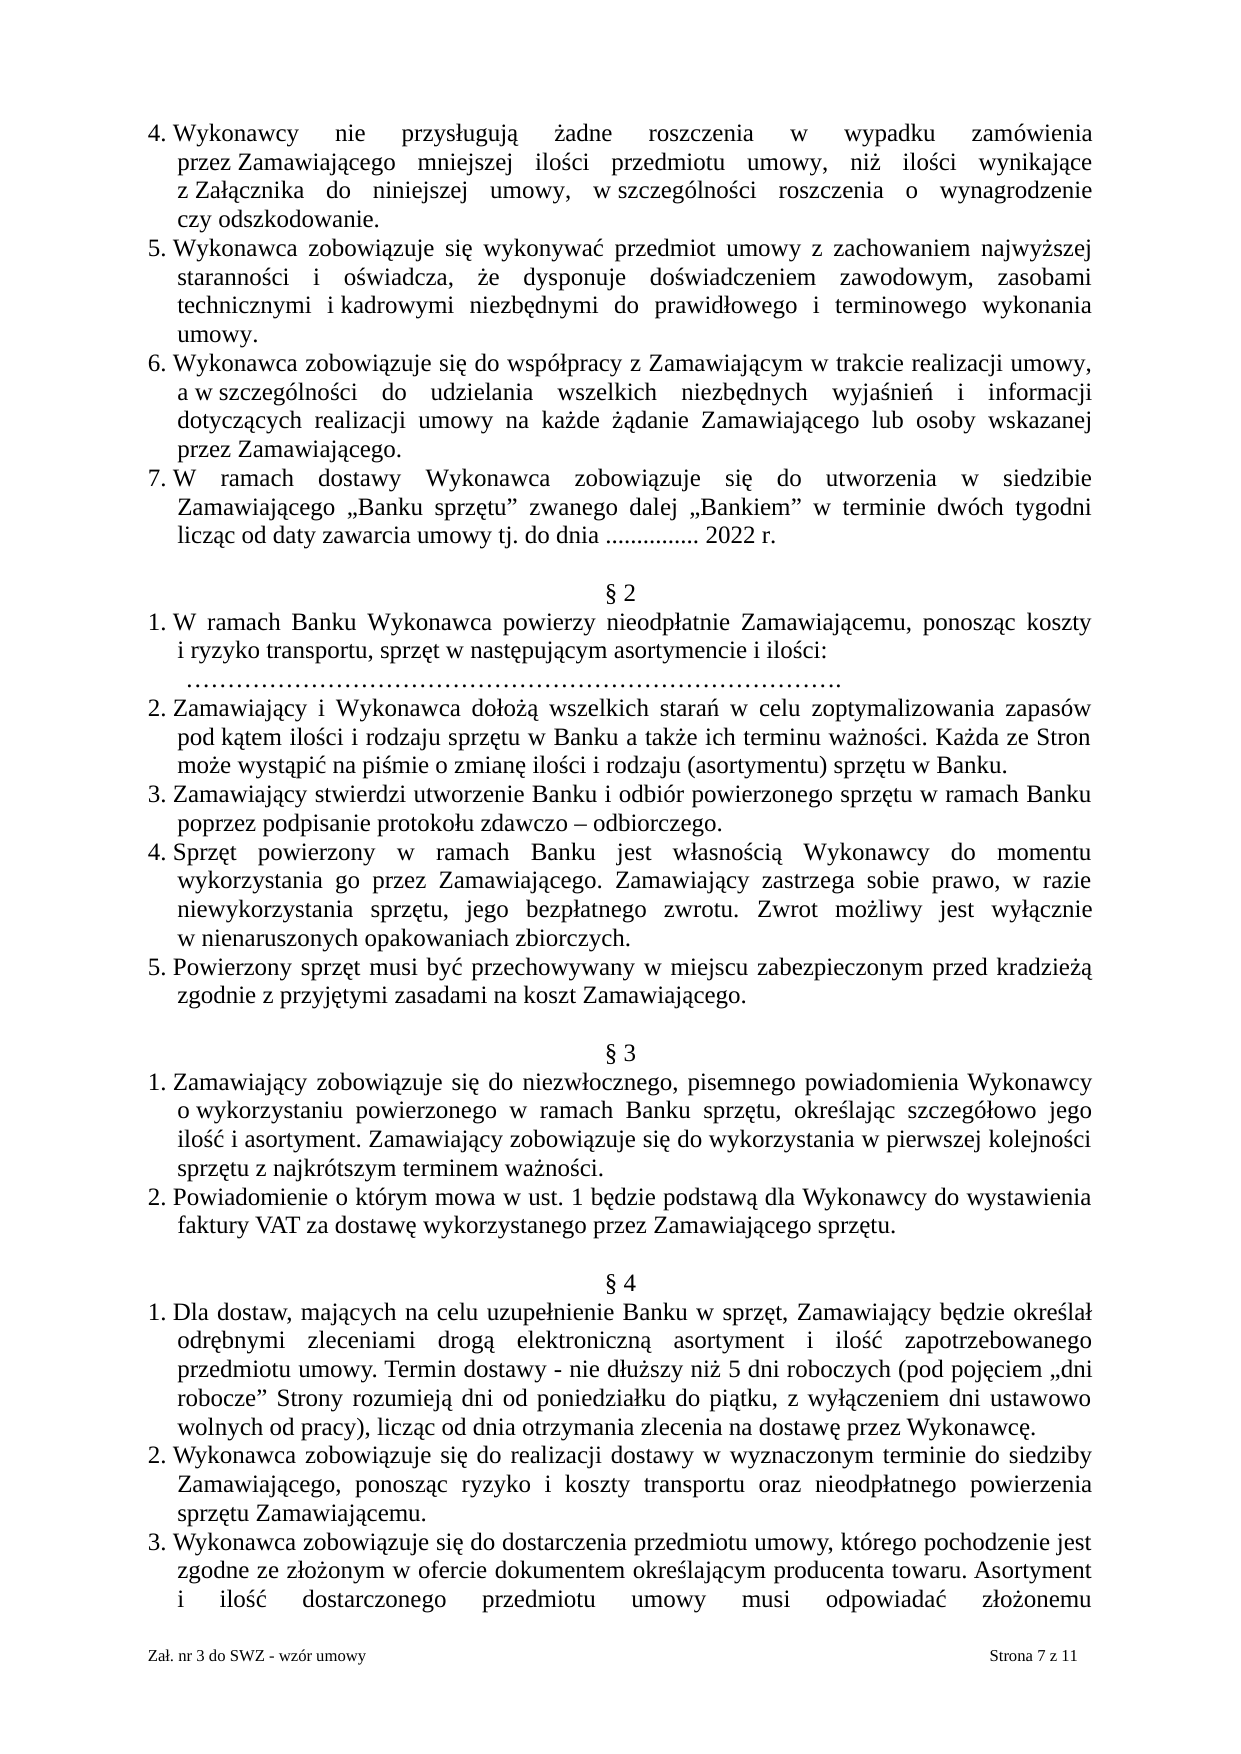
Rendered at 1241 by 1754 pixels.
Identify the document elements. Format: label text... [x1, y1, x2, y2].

text § 3 [148, 1038, 1093, 1067]
list W ramach Banku Wykonawca powierzy nieodpłatnie Zamawiającemu, ponosząc koszty i ryzyko transportu, sprzęt w następującym asortymencie i ilości: [148, 607, 1093, 664]
list Wykonawca zobowiązuje się do realizacji dostawy w wyznaczonym terminie do siedziby Zamawiającego, ponosząc ryzyko i koszty transportu oraz nieodpłatnego powierzenia sprzętu Zamawiającemu. [148, 1441, 1093, 1527]
list Dla dostaw, mających na celu uzupełnienie Banku w sprzęt, Zamawiający będzie określał odrębnymi zleceniami drogą elektroniczną asortyment i ilość zapotrzebowanego przedmiotu umowy. Termin dostawy - nie dłuższy niż 5 dni roboczych (pod pojęciem „dni robocze” Strony rozumieją dni od poniedziałku do piątku, z wyłączeniem dni ustawowo wolnych od pracy), licząc od dnia otrzymania zlecenia na dostawę przez Wykonawcę. [148, 1297, 1093, 1441]
list W ramach dostawy Wykonawca zobowiązuje się do utworzenia w siedzibie Zamawiającego „Banku sprzętu” zwanego dalej „Bankiem” w terminie dwóch tygodni licząc od daty zawarcia umowy tj. do dnia ............... 2022 r. [148, 463, 1093, 549]
list Zamawiający stwierdzi utworzenie Banku i odbiór powierzonego sprzętu w ramach Banku poprzez podpisanie protokołu zdawczo – odbiorczego. [148, 779, 1093, 837]
list Zamawiający zobowiązuje się do niezwłocznego, pisemnego powiadomienia Wykonawcy o wykorzystaniu powierzonego w ramach Banku sprzętu, określając szczegółowo jego ilość i asortyment. Zamawiający zobowiązuje się do wykorzystania w pierwszej kolejności sprzętu z najkrótszym terminem ważności. [148, 1067, 1093, 1182]
text § 2 [148, 578, 1093, 607]
list Wykonawca zobowiązuje się do współpracy z Zamawiającym w trakcie realizacji umowy, a w szczególności do udzielania wszelkich niezbędnych wyjaśnień i informacji dotyczących realizacji umowy na każde żądanie Zamawiającego lub osoby wskazanej przez Zamawiającego. [148, 348, 1093, 463]
text § 4 [148, 1268, 1093, 1297]
list Powiadomienie o którym mowa w ust. 1 będzie podstawą dla Wykonawcy do wystawienia faktury VAT za dostawę wykorzystanego przez Zamawiającego sprzętu. [148, 1182, 1093, 1239]
list Wykonawca zobowiązuje się wykonywać przedmiot umowy z zachowaniem najwyższej staranności i oświadcza, że dysponuje doświadczeniem zawodowym, zasobami technicznymi i kadrowymi niezbędnymi do prawidłowego i terminowego wykonania umowy. [148, 233, 1093, 348]
list Zamawiający i Wykonawca dołożą wszelkich starań w celu zoptymalizowania zapasów pod kątem ilości i rodzaju sprzętu w Banku a także ich terminu ważności. Każda ze Stron może wystąpić na piśmie o zmianę ilości i rodzaju (asortymentu) sprzętu w Banku. [148, 693, 1093, 779]
list Powierzony sprzęt musi być przechowywany w miejscu zabezpieczonym przed kradzieżą zgodnie z przyjętymi zasadami na koszt Zamawiającego. [148, 952, 1093, 1009]
text ……………………………………………………………………. [148, 664, 1093, 693]
list Wykonawca zobowiązuje się do dostarczenia przedmiotu umowy, którego pochodzenie jest zgodne ze złożonym w ofercie dokumentem określającym producenta towaru. Asortyment i ilość dostarczonego przedmiotu umowy musi odpowiadać złożonemu [148, 1527, 1093, 1613]
list Sprzęt powierzony w ramach Banku jest własnością Wykonawcy do momentu wykorzystania go przez Zamawiającego. Zamawiający zastrzega sobie prawo, w razie niewykorzystania sprzętu, jego bezpłatnego zwrotu. Zwrot możliwy jest wyłącznie w nienaruszonych opakowaniach zbiorczych. [148, 837, 1093, 952]
list Wykonawcy nie przysługują żadne roszczenia w wypadku zamówienia przez Zamawiającego mniejszej ilości przedmiotu umowy, niż ilości wynikające z Załącznika do niniejszej umowy, w szczególności roszczenia o wynagrodzenie czy odszkodowanie. [148, 118, 1093, 233]
